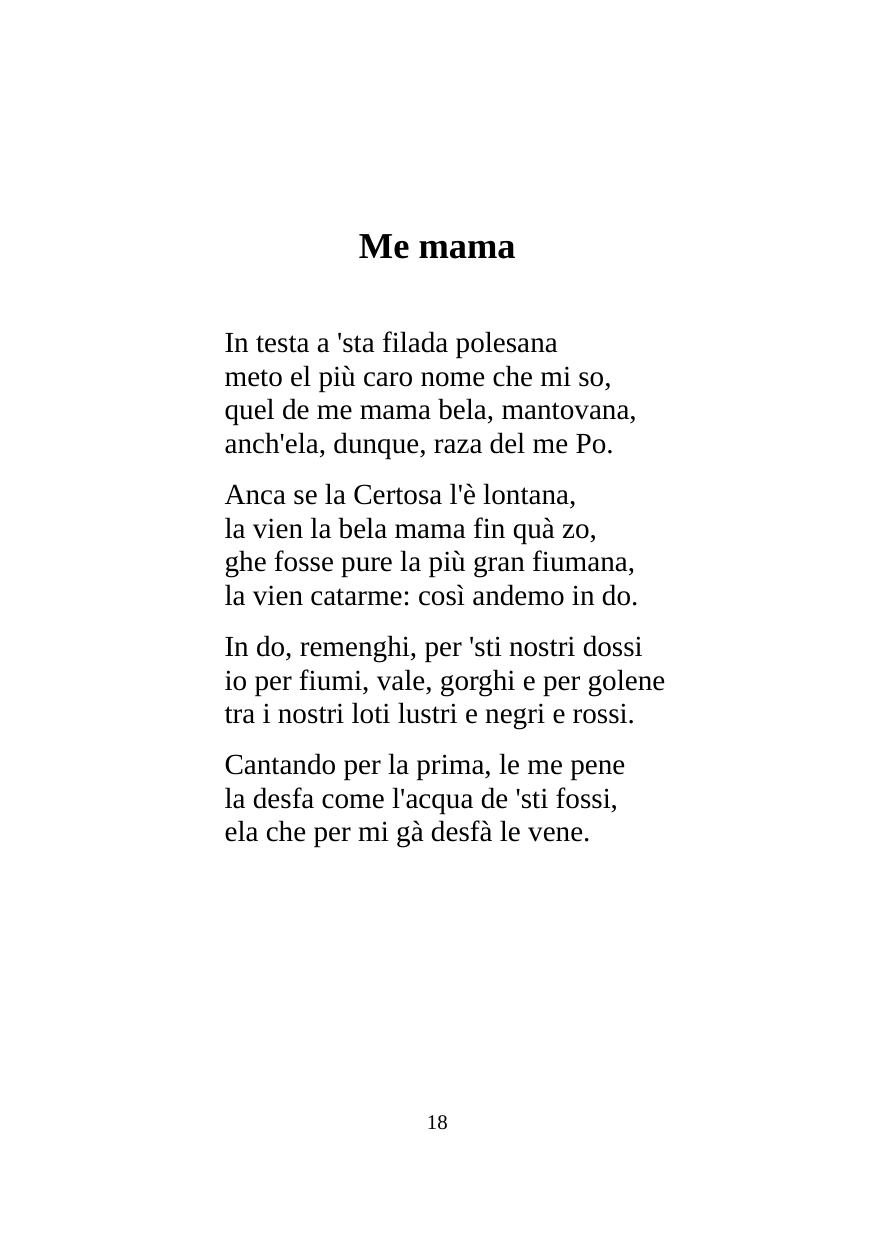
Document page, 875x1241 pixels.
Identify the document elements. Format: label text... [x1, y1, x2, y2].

text In do, remenghi, per 'sti nostri dossi io per fiumi, vale, gorghi e per golene tra i nostri loti lustri e negri e rossi. [224, 629, 768, 730]
text Anca se la Certosa l'è lontana, la vien la bela mama fin quà zo, ghe fosse pure la più gran fiumana, la vien catarme: così andemo in do. [224, 477, 768, 611]
text Cantando per la prima, le me pene la desfa come l'acqua de 'sti fossi, ela che per mi gà desfà le vene. [224, 747, 768, 848]
text In testa a 'sta filada polesana meto el più caro nome che mi so, quel de me mama bela, mantovana, anch'ela, dunque, raza del me Po. [224, 325, 768, 459]
subtitle Me mama [106, 224, 768, 266]
